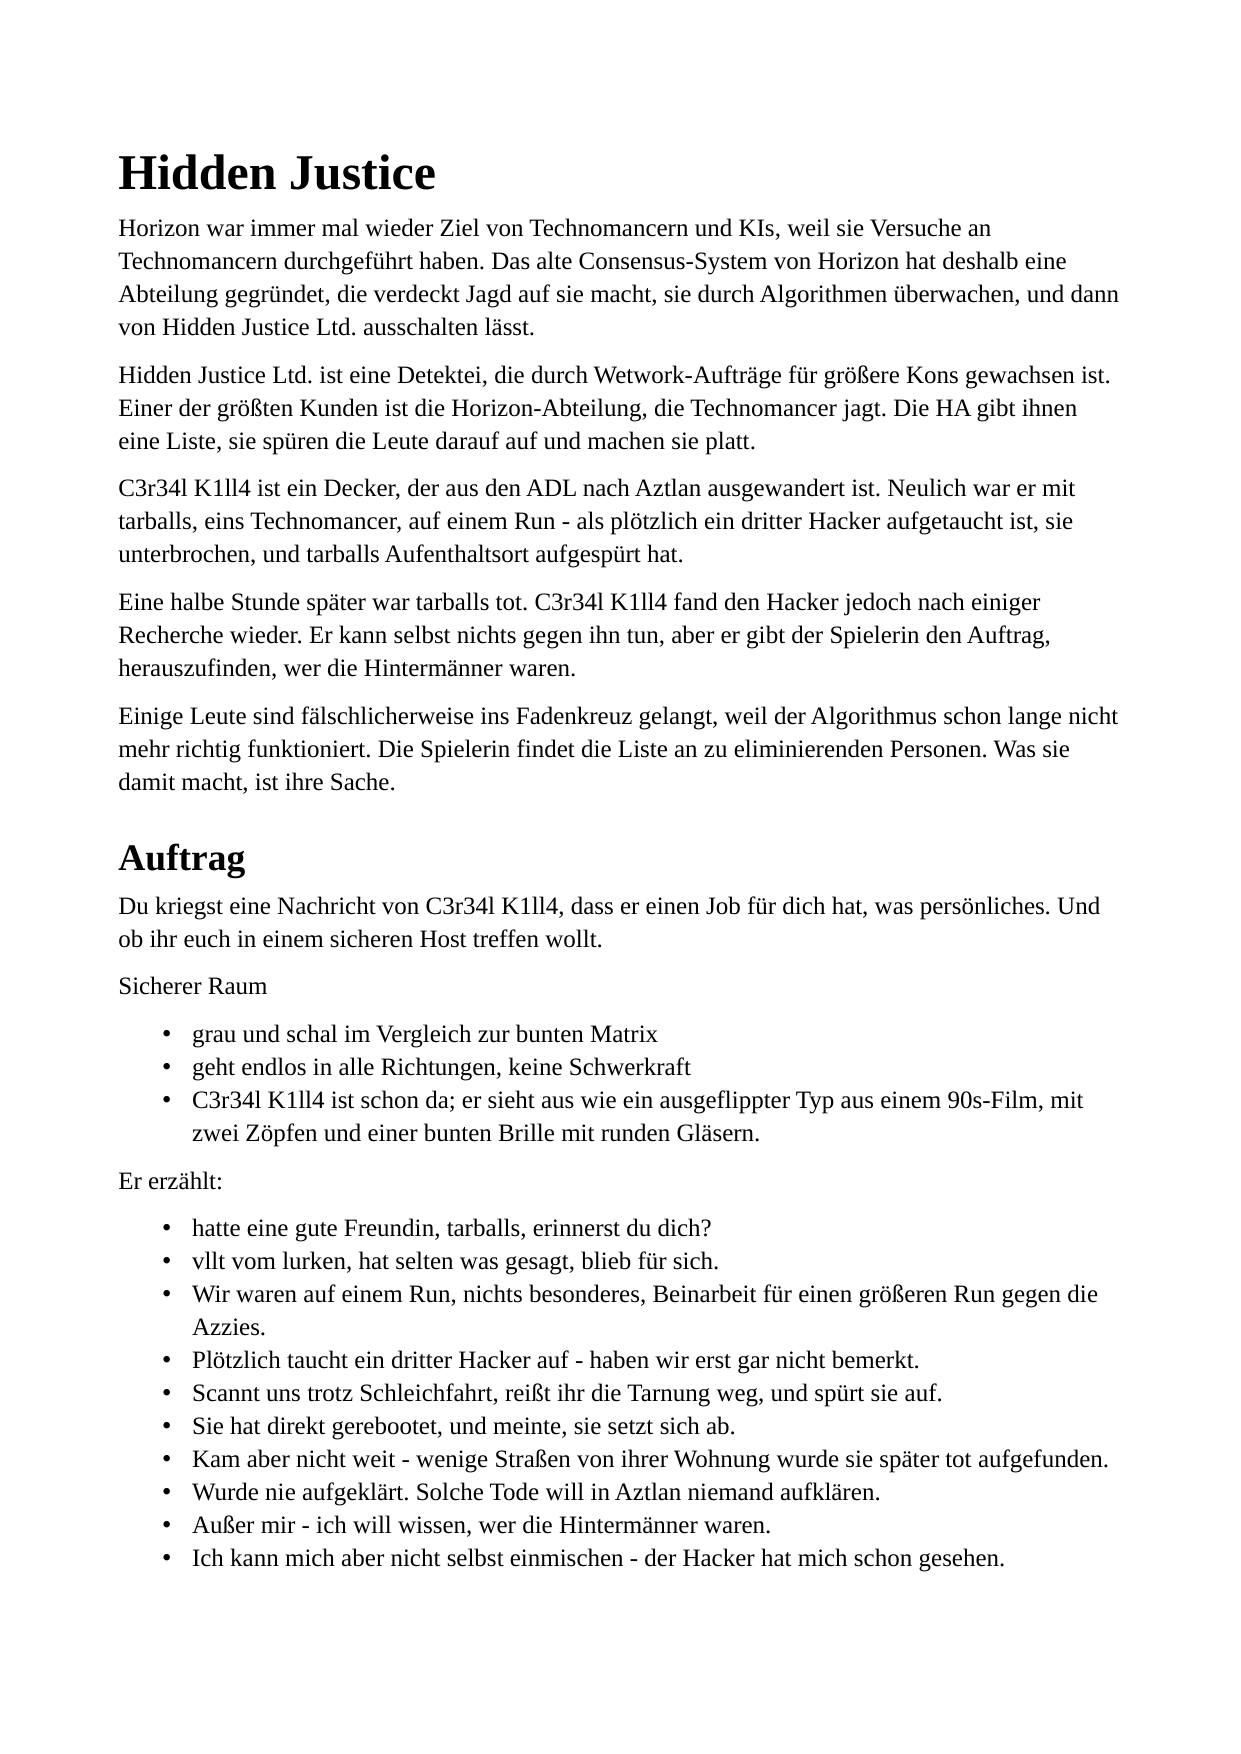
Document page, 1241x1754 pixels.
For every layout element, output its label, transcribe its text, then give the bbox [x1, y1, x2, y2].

text Sicherer Raum [118, 971, 1122, 1000]
text C3r34l K1ll4 ist ein Decker, der aus den ADL nach Aztlan ausgewandert ist. Neulich war er mit tarballs, eins Technomancer, auf einem Run - als plötzlich ein dritter Hacker aufgetaucht ist, sie unterbrochen, und tarballs Aufenthaltsort aufgespürt hat. [118, 473, 1122, 568]
list Ich kann mich aber nicht selbst einmischen - der Hacker hat mich schon gesehen. [162, 1543, 1122, 1572]
text Einige Leute sind fälschlicherweise ins Fadenkreuz gelangt, weil der Algorithmus schon lange nicht mehr richtig funktioniert. Die Spielerin findet die Liste an zu eliminierenden Personen. Was sie damit macht, ist ihre Sache. [118, 701, 1122, 796]
subtitle Auftrag [118, 835, 1122, 878]
list Außer mir - ich will wissen, wer die Hintermänner waren. [162, 1511, 1122, 1539]
text Eine halbe Stunde später war tarballs tot. C3r34l K1ll4 fand den Hacker jedoch nach einiger Recherche wieder. Er kann selbst nichts gegen ihn tun, aber er gibt der Spielerin den Auftrag, herauszufinden, wer die Hintermänner waren. [118, 587, 1122, 682]
text Er erzählt: [118, 1166, 1122, 1194]
list hatte eine gute Freundin, tarballs, erinnerst du dich? [162, 1213, 1122, 1242]
text Horizon war immer mal wieder Ziel von Technomancern und KIs, weil sie Versuche an Technomancern durchgeführt haben. Das alte Consensus-System von Horizon hat deshalb eine Abteilung gegründet, die verdeckt Jagd auf sie macht, sie durch Algorithmen überwachen, und dann von Hidden Justice Ltd. ausschalten lässt. [118, 213, 1122, 341]
list vllt vom lurken, hat selten was gesagt, blieb für sich. [162, 1246, 1122, 1275]
subtitle Hidden Justice [118, 143, 1122, 201]
list Kam aber nicht weit - wenige Straßen von ihrer Wohnung wurde sie später tot aufgefunden. [162, 1444, 1122, 1473]
text Hidden Justice Ltd. ist eine Detektei, die durch Wetwork-Aufträge für größere Kons gewachsen ist. Einer der größten Kunden ist die Horizon-Abteilung, die Technomancer jagt. Die HA gibt ihnen eine Liste, sie spüren die Leute darauf auf und machen sie platt. [118, 360, 1122, 454]
list Plötzlich taucht ein dritter Hacker auf - haben wir erst gar nicht bemerkt. [162, 1345, 1122, 1374]
list grau und schal im Vergleich zur bunten Matrix [162, 1019, 1122, 1048]
list geht endlos in alle Richtungen, keine Schwerkraft [162, 1052, 1122, 1081]
list Wurde nie aufgeklärt. Solche Tode will in Aztlan niemand aufklären. [162, 1477, 1122, 1506]
list Sie hat direkt gerebootet, und meinte, sie setzt sich ab. [162, 1411, 1122, 1440]
text Du kriegst eine Nachricht von C3r34l K1ll4, dass er einen Job für dich hat, was persönliches. Und ob ihr euch in einem sicheren Host treffen wollt. [118, 891, 1122, 953]
list Wir waren auf einem Run, nichts besonderes, Beinarbeit für einen größeren Run gegen die Azzies. [162, 1279, 1122, 1341]
list Scannt uns trotz Schleichfahrt, reißt ihr die Tarnung weg, und spürt sie auf. [162, 1378, 1122, 1407]
list C3r34l K1ll4 ist schon da; er sieht aus wie ein ausgeflippter Typ aus einem 90s-Film, mit zwei Zöpfen und einer bunten Brille mit runden Gläsern. [162, 1085, 1122, 1147]
